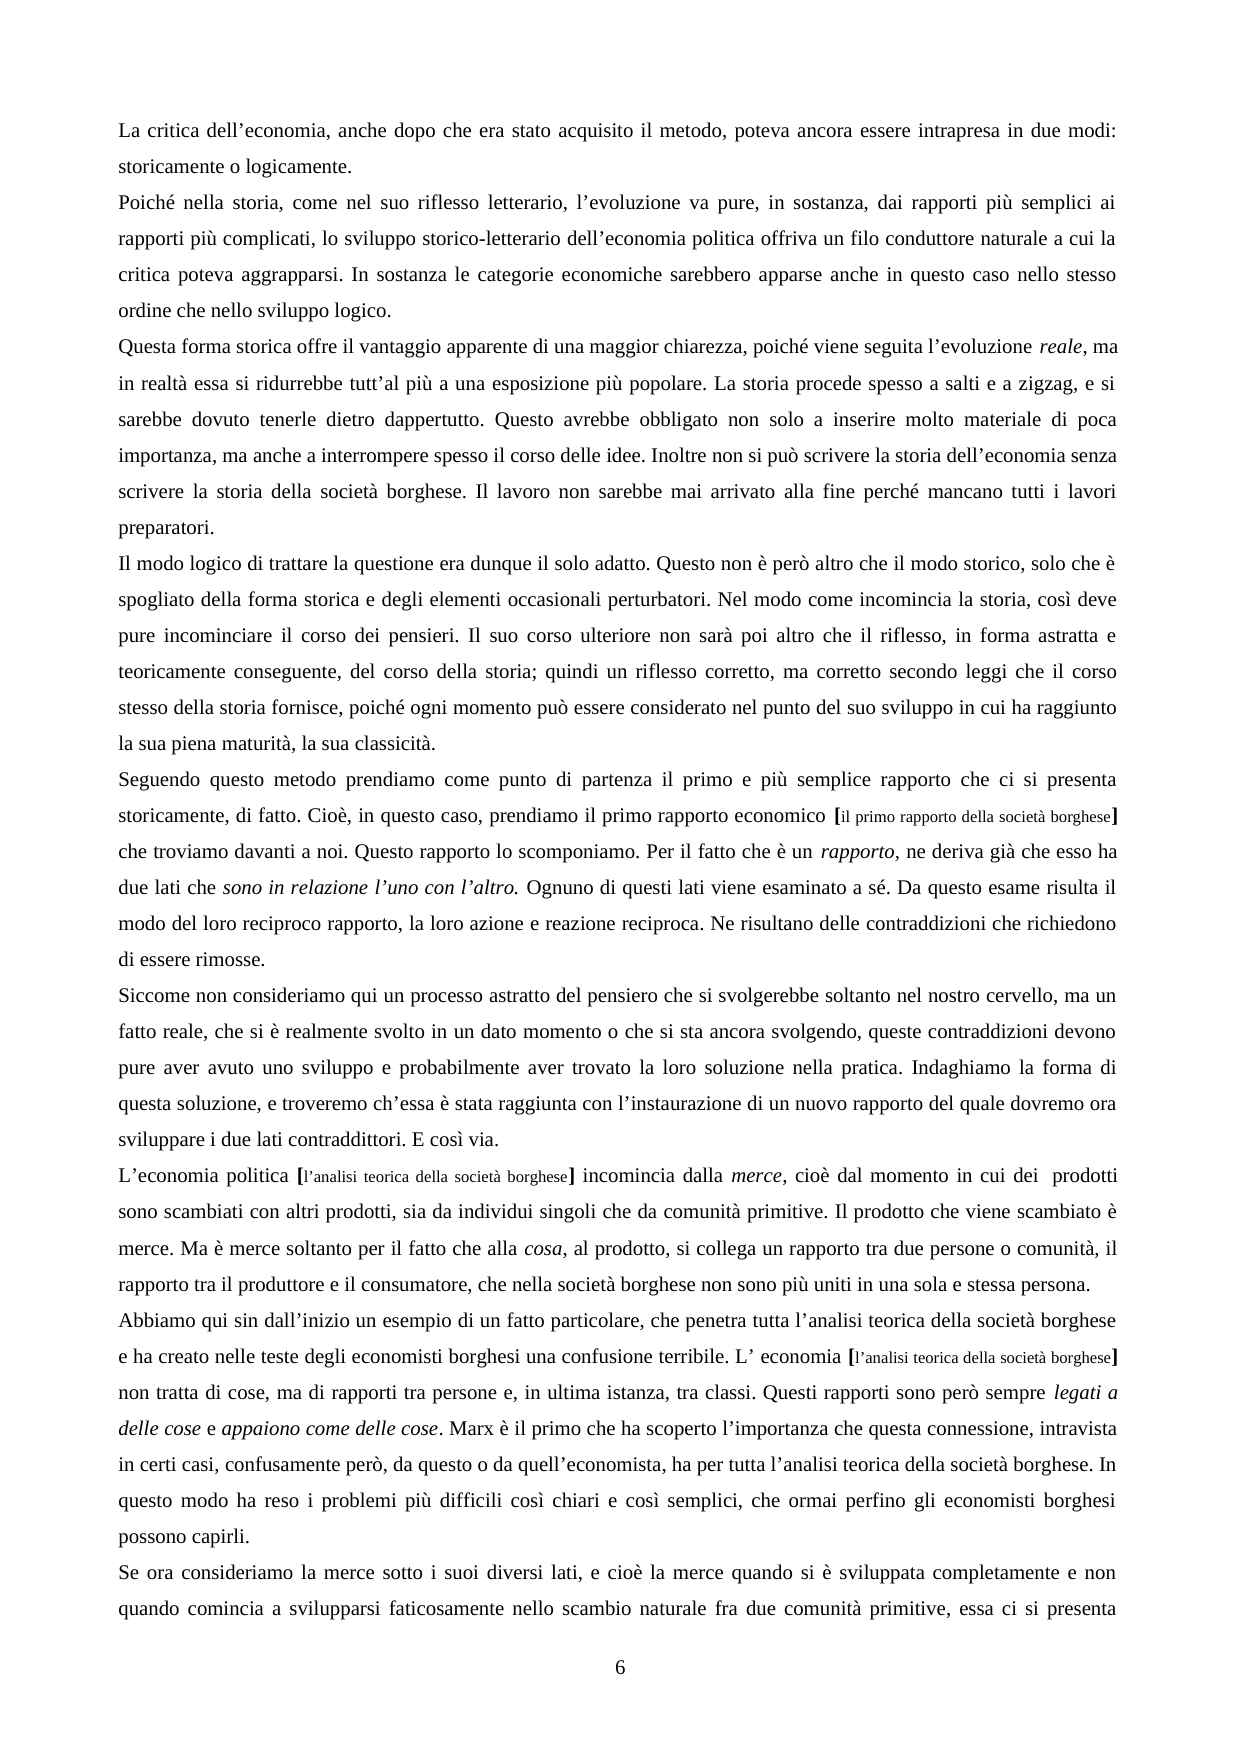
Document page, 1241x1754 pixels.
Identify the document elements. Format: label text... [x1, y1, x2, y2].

text Abbiamo qui sin dall’inizio un esempio di un fatto particolare, che penetra tutta l’analisi teorica della società borghese e ha creato nelle teste degli economisti borghesi una confusione terribile. L’ economia [l’analisi teorica della società borghese] non tratta di cose, ma di rapporti tra persone e, in ultima istanza, tra classi. Questi rapporti sono però sempre legati a delle cose e appaiono come delle cose. Marx è il primo che ha scoperto l’importanza che questa connessione, intravista in certi casi, confusamente però, da questo o da quell’economista, ha per tutta l’analisi teorica della società borghese. In questo modo ha reso i problemi più difficili così chiari e così semplici, che ormai perfino gli economisti borghesi possono capirli. [118, 1307, 1118, 1548]
text Seguendo questo metodo prendiamo come punto di partenza il primo e più semplice rapporto che ci si presenta storicamente, di fatto. Cioè, in questo caso, prendiamo il primo rapporto economico [il primo rapporto della società borghese] che troviamo davanti a noi. Questo rapporto lo scomponiamo. Per il fatto che è un rapporto, ne deriva già che esso ha due lati che sono in relazione l’uno con l’altro. Ognuno di questi lati viene esaminato a sé. Da questo esame risulta il modo del loro reciproco rapporto, la loro azione e reazione reciproca. Ne risultano delle contraddizioni che richiedono di essere rimosse. [118, 767, 1118, 971]
text Il modo logico di trattare la questione era dunque il solo adatto. Questo non è però altro che il modo storico, solo che è spogliato della forma storica e degli elementi occasionali perturbatori. Nel modo come incomincia la storia, così deve pure incominciare il corso dei pensieri. Il suo corso ulteriore non sarà poi altro che il riflesso, in forma astratta e teoricamente conseguente, del corso della storia; quindi un riflesso corretto, ma corretto secondo leggi che il corso stesso della storia fornisce, poiché ogni momento può essere considerato nel punto del suo sviluppo in cui ha raggiunto la sua piena maturità, la sua classicità. [118, 551, 1118, 755]
text Siccome non consideriamo qui un processo astratto del pensiero che si svolgerebbe soltanto nel nostro cervello, ma un fatto reale, che si è realmente svolto in un dato momento o che si sta ancora svolgendo, queste contraddizioni devono pure aver avuto uno sviluppo e probabilmente aver trovato la loro soluzione nella pratica. Indaghiamo la forma di questa soluzione, e troveremo ch’essa è stata raggiunta con l’instaurazione di un nuovo rapporto del quale dovremo ora sviluppare i due lati contraddittori. E così via. [118, 983, 1118, 1151]
text Poiché nella storia, come nel suo riflesso letterario, l’evoluzione va pure, in sostanza, dai rapporti più semplici ai rapporti più complicati, lo sviluppo storico-letterario dell’economia politica offriva un filo conduttore naturale a cui la critica poteva aggrapparsi. In sostanza le categorie economiche sarebbero apparse anche in questo caso nello stesso ordine che nello sviluppo logico. [118, 190, 1118, 322]
text La critica dell’economia, anche dopo che era stato acquisito il metodo, poteva ancora essere intrapresa in due modi: storicamente o logicamente. [118, 118, 1118, 178]
text L’economia politica [l’analisi teorica della società borghese] incomincia dalla merce, cioè dal momento in cui dei prodotti sono scambiati con altri prodotti, sia da individui singoli che da comunità primitive. Il prodotto che viene scambiato è merce. Ma è merce soltanto per il fatto che alla cosa, al prodotto, si collega un rapporto tra due persone o comunità, il rapporto tra il produttore e il consumatore, che nella società borghese non sono più uniti in una sola e stessa persona. [118, 1163, 1118, 1296]
text Questa forma storica offre il vantaggio apparente di una maggior chiarezza, poiché viene seguita l’evoluzione reale, ma in realtà essa si ridurrebbe tutt’al più a una esposizione più popolare. La storia procede spesso a salti e a zigzag, e si sarebbe dovuto tenerle dietro dappertutto. Questo avrebbe obbligato non solo a inserire molto materiale di poca importanza, ma anche a interrompere spesso il corso delle idee. Inoltre non si può scrivere la storia dell’economia senza scrivere la storia della società borghese. Il lavoro non sarebbe mai arrivato alla fine perché mancano tutti i lavori preparatori. [118, 334, 1118, 539]
text Se ora consideriamo la merce sotto i suoi diversi lati, e cioè la merce quando si è sviluppata completamente e non quando comincia a svilupparsi faticosamente nello scambio naturale fra due comunità primitive, essa ci si presenta [118, 1560, 1118, 1620]
